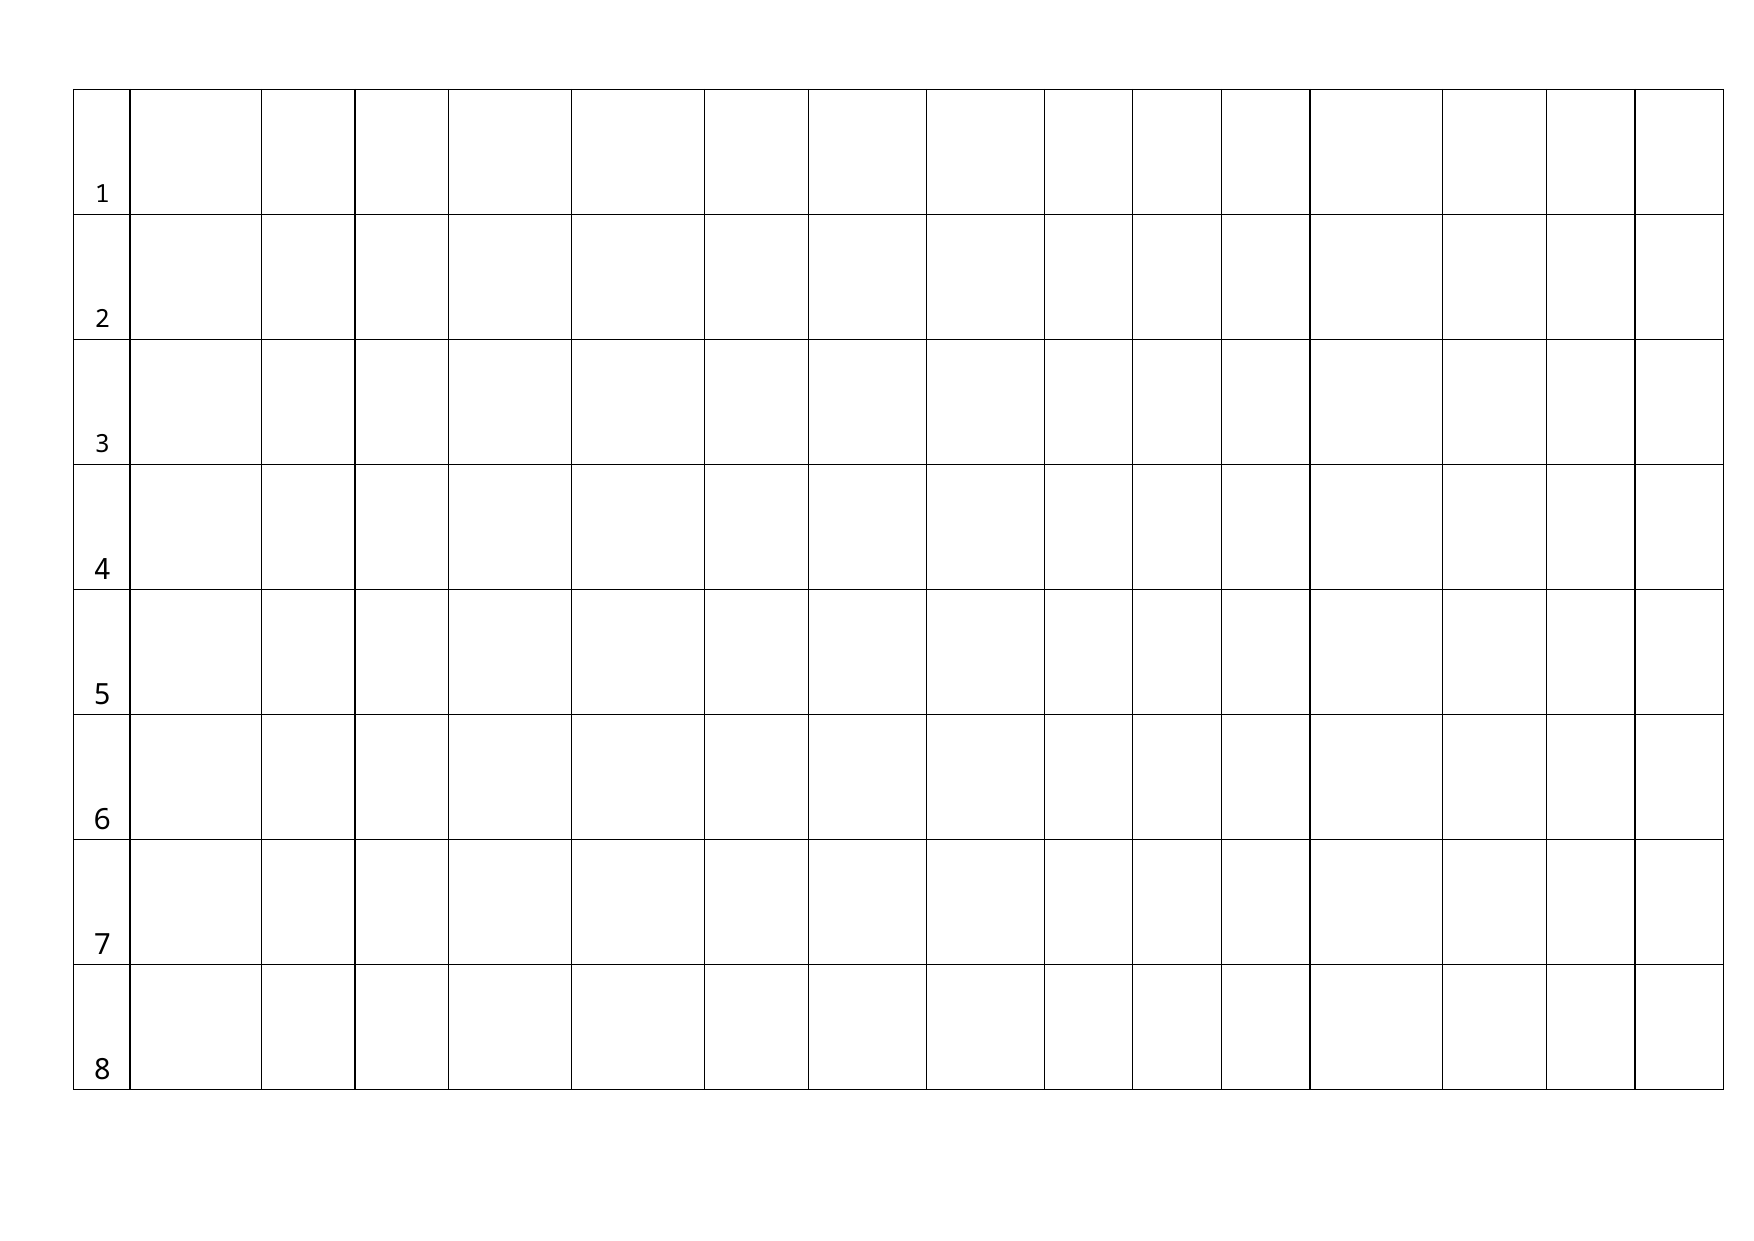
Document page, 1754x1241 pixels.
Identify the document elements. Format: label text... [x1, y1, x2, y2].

table_cell [705, 965, 808, 1089]
table_cell [356, 215, 448, 339]
table_cell [1636, 840, 1723, 964]
table_cell [1443, 465, 1546, 589]
table_cell [131, 965, 261, 1089]
table_cell [1443, 965, 1546, 1089]
table_cell [356, 715, 448, 839]
table_cell [1222, 965, 1309, 1089]
table_cell [1222, 215, 1309, 339]
table_cell [356, 965, 448, 1089]
table_cell [927, 90, 1044, 214]
table_cell [1045, 215, 1132, 339]
table_cell [1636, 590, 1723, 714]
table_cell [1311, 715, 1442, 839]
table_cell [1547, 465, 1634, 589]
table_cell [1222, 465, 1309, 589]
table_cell [1443, 840, 1546, 964]
table_cell [449, 90, 571, 214]
table_cell [705, 215, 808, 339]
table_cell [927, 340, 1044, 464]
table_cell 6 [74, 715, 129, 839]
table_cell [131, 715, 261, 839]
table_cell 4 [74, 465, 129, 589]
table_cell [809, 90, 926, 214]
table_cell [809, 965, 926, 1089]
table_cell [1443, 215, 1546, 339]
table_cell [809, 840, 926, 964]
table_cell [356, 340, 448, 464]
table_cell [1547, 90, 1634, 214]
table_cell [572, 340, 704, 464]
table_cell [1547, 965, 1634, 1089]
table_cell [449, 840, 571, 964]
table_cell [1311, 340, 1442, 464]
table_cell [356, 840, 448, 964]
table_cell [131, 215, 261, 339]
table_cell [705, 90, 808, 214]
table_cell [1045, 840, 1132, 964]
table_cell [927, 465, 1044, 589]
table_cell [262, 215, 354, 339]
table_cell [262, 340, 354, 464]
table_cell [1443, 590, 1546, 714]
table_cell [1222, 840, 1309, 964]
table_cell [1547, 215, 1634, 339]
table_cell [1045, 465, 1132, 589]
table_cell [131, 90, 261, 214]
table_cell [1636, 215, 1723, 339]
table_cell [572, 215, 704, 339]
table_cell 2 [74, 215, 129, 339]
table_cell [705, 590, 808, 714]
table_cell [449, 465, 571, 589]
table_cell [705, 715, 808, 839]
table_cell [1045, 715, 1132, 839]
table_cell 8 [74, 965, 129, 1089]
table_cell [927, 965, 1044, 1089]
table_cell [927, 590, 1044, 714]
table_cell [1636, 715, 1723, 839]
table_cell [1311, 590, 1442, 714]
table_cell [131, 340, 261, 464]
table_cell [809, 465, 926, 589]
table_cell [1222, 715, 1309, 839]
table_cell [1311, 840, 1442, 964]
table_cell [927, 215, 1044, 339]
table_cell [1133, 340, 1221, 464]
table_cell [1311, 965, 1442, 1089]
table_cell [449, 965, 571, 1089]
table_cell [1636, 340, 1723, 464]
table_cell [1311, 215, 1442, 339]
table_cell [1547, 715, 1634, 839]
table_cell 5 [74, 590, 129, 714]
table_cell [1222, 590, 1309, 714]
table_cell [449, 215, 571, 339]
table_cell [1311, 465, 1442, 589]
table_cell [572, 715, 704, 839]
table_cell [572, 90, 704, 214]
table_cell [1547, 340, 1634, 464]
table_cell [1547, 590, 1634, 714]
table_cell [262, 840, 354, 964]
table_cell 7 [74, 840, 129, 964]
table_cell [449, 590, 571, 714]
table_cell [356, 590, 448, 714]
table_cell [1133, 90, 1221, 214]
table_cell [1045, 965, 1132, 1089]
table_cell [809, 715, 926, 839]
table_cell [572, 590, 704, 714]
table_cell [927, 715, 1044, 839]
table_cell [131, 840, 261, 964]
table_cell [705, 465, 808, 589]
table_cell [1133, 965, 1221, 1089]
table_cell 3 [74, 340, 129, 464]
table_cell [1547, 840, 1634, 964]
table_cell [1133, 840, 1221, 964]
table_cell [449, 715, 571, 839]
table_cell [1045, 590, 1132, 714]
table_cell [572, 965, 704, 1089]
table_cell [1443, 340, 1546, 464]
table_cell [131, 465, 261, 589]
table_cell [1443, 715, 1546, 839]
table_cell [449, 340, 571, 464]
table_cell [809, 215, 926, 339]
table_cell [1045, 340, 1132, 464]
table_cell [1636, 965, 1723, 1089]
table_cell [1311, 90, 1442, 214]
table_cell [572, 840, 704, 964]
table_cell [1222, 340, 1309, 464]
table_cell [1636, 465, 1723, 589]
table_cell [1133, 590, 1221, 714]
table_cell [262, 90, 354, 214]
table_cell [1133, 465, 1221, 589]
table_cell [705, 840, 808, 964]
table_cell 1 [74, 90, 129, 214]
table_cell [927, 840, 1044, 964]
table_cell [1443, 90, 1546, 214]
table_cell [356, 465, 448, 589]
table_cell [131, 590, 261, 714]
table_cell [572, 465, 704, 589]
table_cell [809, 590, 926, 714]
table_cell [1045, 90, 1132, 214]
table_cell [262, 965, 354, 1089]
table_cell [262, 465, 354, 589]
table_cell [1636, 90, 1723, 214]
table_cell [356, 90, 448, 214]
table_cell [262, 715, 354, 839]
table_cell [262, 590, 354, 714]
table_cell [1133, 715, 1221, 839]
table_cell [1222, 90, 1309, 214]
table_cell [1133, 215, 1221, 339]
table_cell [809, 340, 926, 464]
table_cell [705, 340, 808, 464]
